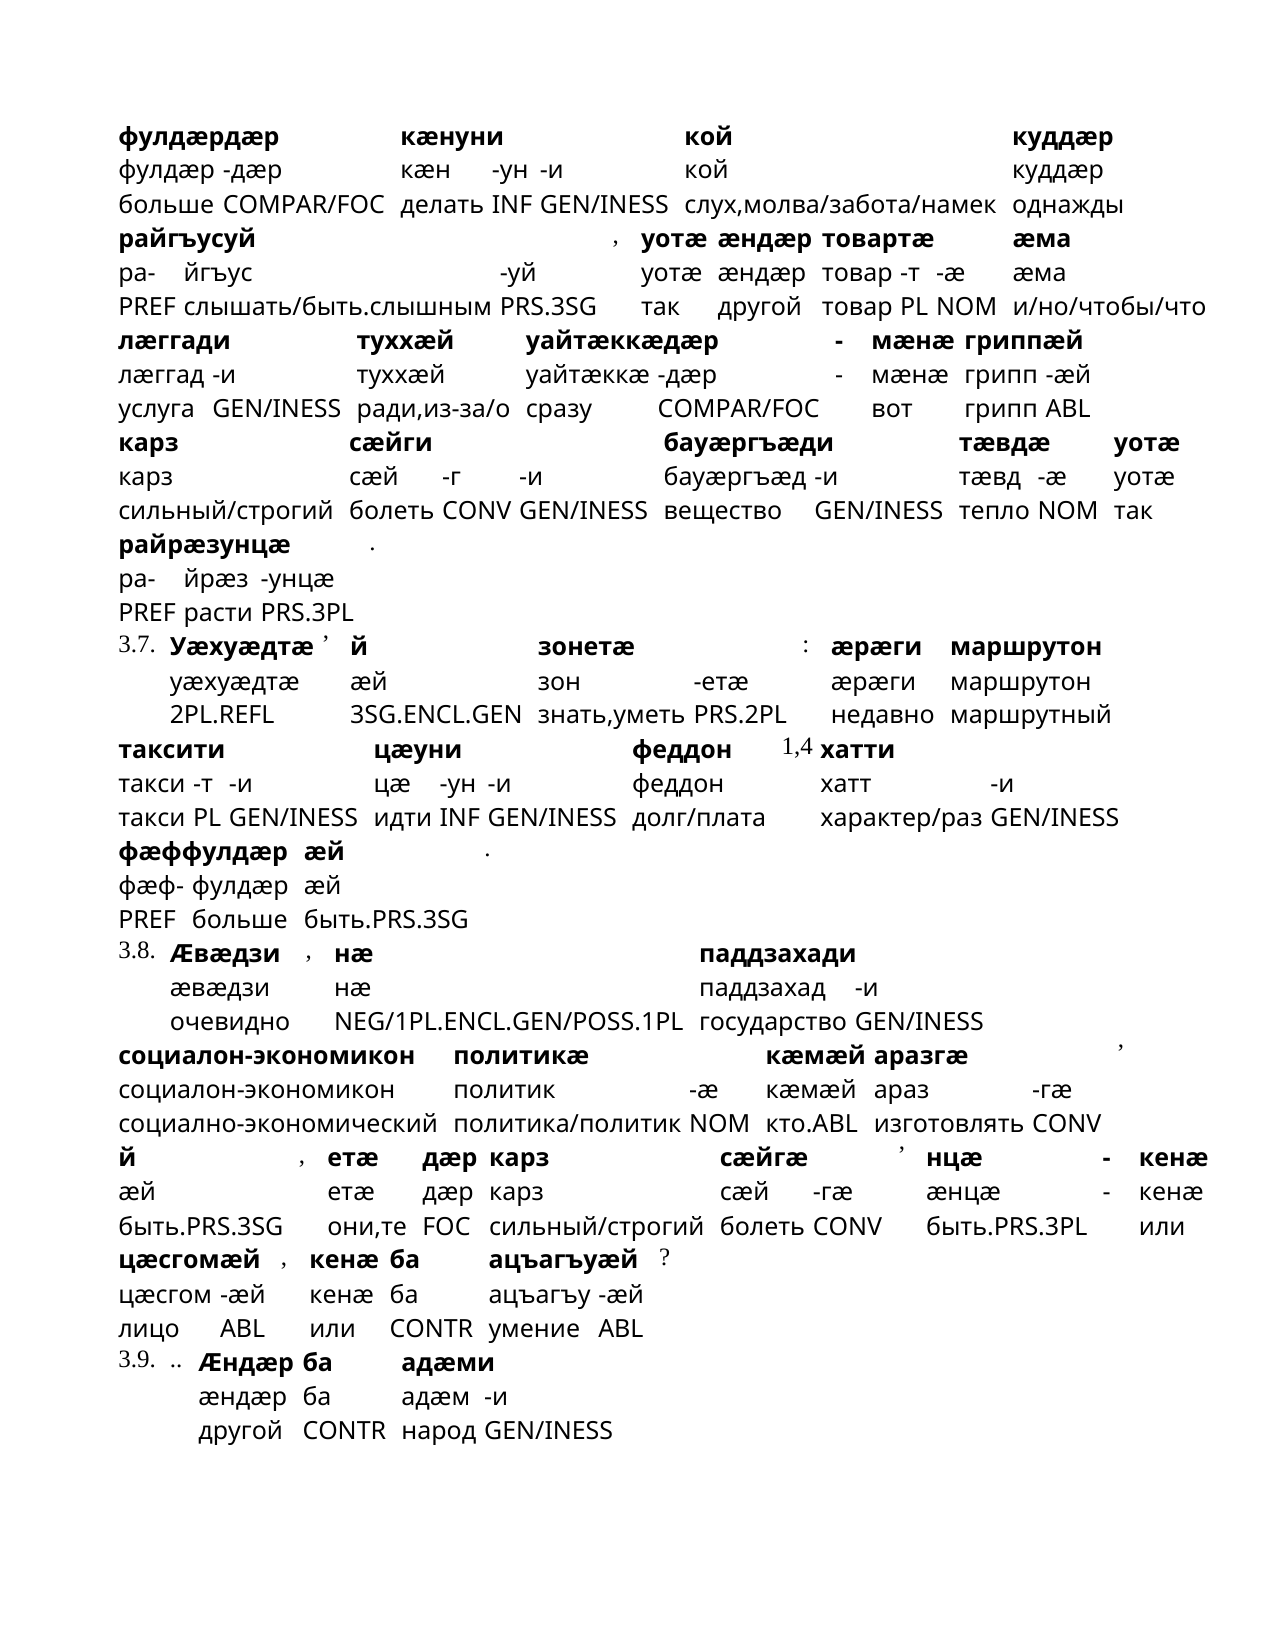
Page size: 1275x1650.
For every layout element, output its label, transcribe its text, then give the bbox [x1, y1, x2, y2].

text уотæ [641, 254, 702, 288]
text туххæй [356, 322, 518, 357]
text CONTR [389, 1310, 473, 1344]
text ба [389, 1276, 473, 1310]
text карз [489, 1174, 704, 1208]
text паддзахад [699, 970, 847, 1004]
text такси [118, 765, 185, 799]
text INF [439, 799, 480, 833]
text фæф- [118, 867, 184, 902]
text . [369, 527, 390, 556]
text уотæ [1114, 459, 1175, 493]
text быть.PRS.3PL [926, 1208, 1087, 1242]
text сæй [719, 1174, 805, 1208]
text куддæр [1012, 118, 1132, 152]
text æндæр [717, 220, 814, 254]
text политикæ [453, 1038, 758, 1072]
text æма [1012, 220, 1214, 254]
text GEN/INESS [854, 1004, 984, 1038]
text цæуни [373, 731, 624, 765]
text народ [401, 1412, 476, 1447]
text другой [198, 1412, 287, 1447]
text лæггад [118, 357, 204, 391]
text адæм [401, 1378, 476, 1412]
text быть.PRS.3SG [118, 1208, 283, 1242]
text , [305, 936, 326, 964]
text йгъус [183, 254, 492, 288]
text долг/плата [632, 799, 766, 833]
text паддзахади [699, 936, 992, 970]
text 3.7. [118, 629, 162, 658]
text - [835, 322, 864, 357]
text GEN/INESS [814, 493, 943, 527]
text GEN/INESS [990, 799, 1119, 833]
text сæйгæ [719, 1140, 890, 1174]
text -æ [1037, 459, 1099, 493]
text уотæ [641, 220, 710, 254]
text вещество [663, 493, 807, 527]
text 3SG.ENCL.GEN [350, 697, 523, 731]
text PREF [118, 595, 176, 629]
text мæнæ [871, 357, 949, 391]
text тæвд [958, 459, 1030, 493]
text ацъагъуæй [488, 1242, 651, 1276]
text кенæ [1139, 1140, 1211, 1174]
text недавно [831, 697, 935, 731]
text так [1114, 493, 1175, 527]
text PL [900, 288, 928, 322]
text Æвæдзи [169, 936, 298, 970]
text - [1102, 1140, 1131, 1174]
text товар [822, 288, 892, 322]
text æма [1012, 254, 1207, 288]
text социално-экономический [118, 1106, 438, 1140]
text тæвдæ [958, 425, 1106, 459]
text знать,уметь [538, 697, 686, 731]
text GEN/INESS [212, 391, 341, 425]
text ра- [118, 561, 176, 595]
text -унцæ [260, 561, 354, 595]
text фулдæр [118, 152, 215, 186]
text æвæдзи [169, 970, 290, 1004]
text -æй [1045, 357, 1091, 391]
text райгъусуй [118, 220, 605, 254]
text услуга [118, 391, 204, 425]
text нцæ [926, 1140, 1095, 1174]
text етæ [327, 1174, 407, 1208]
text , [281, 1242, 302, 1271]
text COMPAR/FOC [657, 391, 820, 425]
text -æ [689, 1072, 750, 1106]
text такси [118, 799, 185, 833]
text 3.8. [118, 936, 162, 964]
text æй [304, 867, 469, 902]
text карз [118, 425, 341, 459]
text расти [183, 595, 253, 629]
text вот [871, 391, 949, 425]
text CONTR [302, 1412, 386, 1447]
text -г [442, 459, 511, 493]
text -т [193, 765, 221, 799]
text цæсгом [118, 1276, 212, 1310]
text феддон [632, 731, 774, 765]
text NOM [1037, 493, 1099, 527]
text кто.ABL [765, 1106, 858, 1140]
text æндæр [198, 1378, 287, 1412]
text карз [489, 1140, 712, 1174]
text слышать/быть.слышным [183, 288, 492, 322]
text -æй [220, 1276, 266, 1310]
text карз [118, 459, 334, 493]
text сæйги [349, 425, 656, 459]
text -ун [492, 152, 532, 186]
text -ун [439, 765, 480, 799]
text й [118, 1140, 291, 1174]
text GEN/INESS [519, 493, 648, 527]
text уотæ [1114, 425, 1183, 459]
text -æй [598, 1276, 644, 1310]
text кой [684, 118, 1004, 152]
text етæ [327, 1140, 414, 1174]
text кæн [400, 152, 484, 186]
text ’ [897, 1140, 918, 1169]
text æрæги [831, 629, 942, 663]
text Уæхуæдтæ [169, 629, 314, 663]
text феддон [632, 765, 766, 799]
text райрæзунцæ [118, 527, 362, 561]
text нæ [334, 970, 684, 1004]
text . [484, 833, 505, 862]
text сильный/строгий [489, 1208, 704, 1242]
text туххæй [356, 357, 510, 391]
text -т [900, 254, 928, 288]
text болеть [349, 493, 434, 527]
text бауæргъæди [663, 425, 951, 459]
text и/но/чтобы/что [1012, 288, 1207, 322]
text политик [453, 1072, 681, 1106]
text æй [118, 1174, 283, 1208]
text кенæ [1139, 1174, 1204, 1208]
text -и [814, 459, 943, 493]
text PREF [118, 902, 184, 936]
text CONV [442, 493, 511, 527]
text они,те [327, 1208, 407, 1242]
text йрæз [183, 561, 253, 595]
text -и [990, 765, 1119, 799]
text мæнæ [871, 322, 957, 357]
text PRS.3SG [499, 288, 597, 322]
text -гæ [1032, 1072, 1101, 1106]
text маршрутон [950, 629, 1119, 663]
text GEN/INESS [539, 186, 669, 220]
text сæй [349, 459, 434, 493]
text так [641, 288, 702, 322]
text -уй [499, 254, 597, 288]
text COMPAR/FOC [223, 186, 385, 220]
text кæмæй [765, 1038, 866, 1072]
text гриппæй [964, 322, 1099, 357]
text -етæ [693, 663, 787, 697]
text , [612, 220, 633, 249]
text маршрутный [950, 697, 1112, 731]
text однажды [1012, 186, 1124, 220]
text : [802, 629, 823, 658]
text таксити [118, 731, 366, 765]
text Æндæр [198, 1344, 295, 1378]
text уайтæккæ [526, 357, 650, 391]
text фæффулдæр [118, 833, 296, 867]
text араз [873, 1072, 1024, 1106]
text социалон-экономикон [118, 1038, 446, 1072]
text дæр [422, 1174, 474, 1208]
text хатт [820, 765, 983, 799]
text GEN/INESS [229, 799, 358, 833]
text æй [350, 663, 523, 697]
text -æ [936, 254, 997, 288]
text болеть [719, 1208, 805, 1242]
text аразгæ [873, 1038, 1109, 1072]
text -и [212, 357, 341, 391]
text или [1139, 1208, 1204, 1242]
text адæми [401, 1344, 621, 1378]
text кенæ [309, 1242, 382, 1276]
text ба [389, 1242, 481, 1276]
text NOM [689, 1106, 750, 1140]
text PRS.3PL [260, 595, 354, 629]
text INF [492, 186, 532, 220]
text ’ [321, 629, 342, 658]
text сразу [526, 391, 650, 425]
text 3.9. [118, 1344, 162, 1373]
text 2PL.REFL [169, 697, 299, 731]
text зон [538, 663, 686, 697]
text -дæр [657, 357, 820, 391]
text FOC [422, 1208, 474, 1242]
text кенæ [309, 1276, 374, 1310]
text ацъагъу [488, 1276, 591, 1310]
text й [350, 629, 530, 663]
text или [309, 1310, 374, 1344]
text ба [302, 1344, 394, 1378]
text слух,молва/забота/намек [684, 186, 997, 220]
text бауæргъæд [663, 459, 807, 493]
text больше [118, 186, 215, 220]
text умение [488, 1310, 591, 1344]
text -дæр [223, 152, 385, 186]
text фулдæр [192, 867, 289, 902]
text идти [373, 799, 432, 833]
text ’ [1116, 1038, 1137, 1067]
text æндæр [717, 254, 806, 288]
text ра- [118, 254, 176, 288]
text лæггади [118, 322, 349, 357]
text -и [539, 152, 669, 186]
text тепло [958, 493, 1030, 527]
text политика/политик [453, 1106, 681, 1140]
text кой [684, 152, 997, 186]
text , [298, 1140, 319, 1169]
text ради,из-за/о [356, 391, 510, 425]
text очевидно [169, 1004, 290, 1038]
text ABL [1045, 391, 1091, 425]
text .. [169, 1344, 191, 1373]
text товар [822, 254, 892, 288]
text ABL [220, 1310, 266, 1344]
text PL [193, 799, 221, 833]
text CONV [1032, 1106, 1101, 1140]
text другой [717, 288, 806, 322]
text -и [854, 970, 984, 1004]
text GEN/INESS [487, 799, 617, 833]
text кæнуни [400, 118, 677, 152]
text -и [487, 765, 617, 799]
text дæр [422, 1140, 481, 1174]
text -и [229, 765, 358, 799]
text æй [304, 833, 477, 867]
text социалон-экономикон [118, 1072, 438, 1106]
text уайтæккæдæр [526, 322, 827, 357]
text æрæги [831, 663, 935, 697]
text NOM [936, 288, 997, 322]
text NEG/1PL.ENCL.GEN/POSS.1PL [334, 1004, 684, 1038]
text цæсгомæй [118, 1242, 273, 1276]
text быть.PRS.3SG [304, 902, 469, 936]
text 1,4 [781, 731, 813, 760]
text хатти [820, 731, 1127, 765]
text больше [192, 902, 289, 936]
text куддæр [1012, 152, 1124, 186]
text -гæ [813, 1174, 882, 1208]
text кæмæй [765, 1072, 858, 1106]
text товартæ [822, 220, 1005, 254]
text изготовлять [873, 1106, 1024, 1140]
text цæ [373, 765, 432, 799]
text -и [484, 1378, 613, 1412]
text ба [302, 1378, 386, 1412]
text маршрутон [950, 663, 1112, 697]
text зонетæ [538, 629, 794, 663]
text ABL [598, 1310, 644, 1344]
text государство [699, 1004, 847, 1038]
text сильный/строгий [118, 493, 334, 527]
text PREF [118, 288, 176, 322]
text æнцæ [926, 1174, 1087, 1208]
text характер/раз [820, 799, 983, 833]
text - [835, 357, 856, 391]
text грипп [964, 357, 1038, 391]
text фулдæрдæр [118, 118, 393, 152]
text CONV [813, 1208, 882, 1242]
text PRS.2PL [693, 697, 787, 731]
text GEN/INESS [484, 1412, 613, 1447]
text нæ [334, 936, 691, 970]
text - [1102, 1174, 1123, 1208]
text уæхуæдтæ [169, 663, 299, 697]
text грипп [964, 391, 1038, 425]
text лицо [118, 1310, 212, 1344]
text -и [519, 459, 648, 493]
text делать [400, 186, 484, 220]
text ? [659, 1242, 680, 1271]
